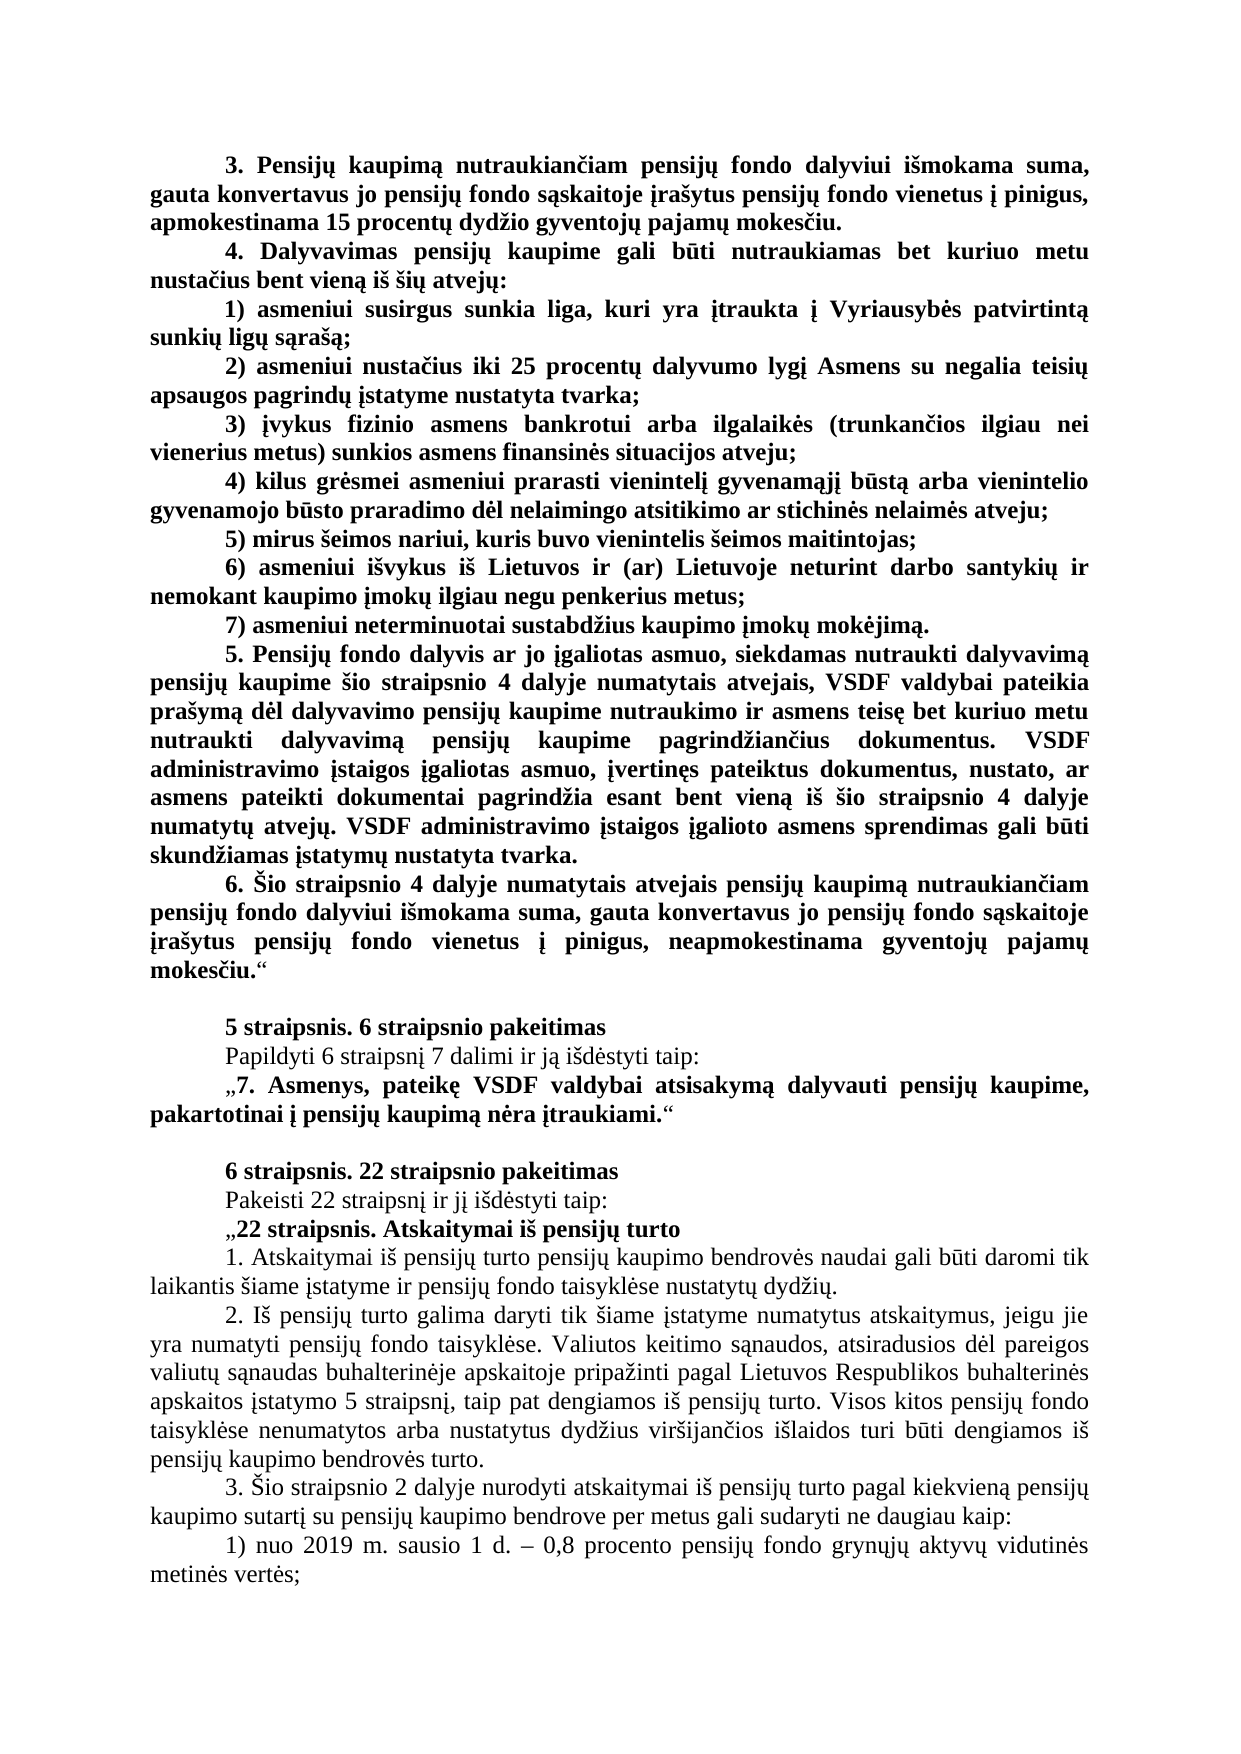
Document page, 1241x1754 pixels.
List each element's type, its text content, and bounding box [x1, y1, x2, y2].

text 4. Dalyvavimas pensijų kaupime gali būti nutraukiamas bet kuriuo metu nustačius bent vieną iš šių atvejų: [150, 236, 1090, 294]
text 1) asmeniui susirgus sunkia liga, kuri yra įtraukta į Vyriausybės patvirtintą sunkių ligų sąrašą; [150, 294, 1090, 351]
text 5) mirus šeimos nariui, kuris buvo vienintelis šeimos maitintojas; [225, 524, 1090, 552]
text 5 straipsnis. 6 straipsnio pakeitimas [225, 1012, 1090, 1041]
text 6 straipsnis. 22 straipsnio pakeitimas [225, 1156, 1090, 1185]
text „7. Asmenys, pateikę VSDF valdybai atsisakymą dalyvauti pensijų kaupime, pakartotinai į pensijų kaupimą nėra įtraukiami.“ [150, 1070, 1090, 1127]
text 1) nuo 2019 m. sausio 1 d. – 0,8 procento pensijų fondo grynųjų aktyvų vidutinės metinės vertės; [150, 1530, 1090, 1587]
text 1. Atskaitymai iš pensijų turto pensijų kaupimo bendrovės naudai gali būti daromi tik laikantis šiame įstatyme ir pensijų fondo taisyklėse nustatytų dydžių. [150, 1242, 1090, 1300]
text 3. Šio straipsnio 2 dalyje nurodyti atskaitymai iš pensijų turto pagal kiekvieną pensijų kaupimo sutartį su pensijų kaupimo bendrove per metus gali sudaryti ne daugiau kaip: [150, 1472, 1090, 1530]
text Pakeisti 22 straipsnį ir jį išdėstyti taip: [225, 1185, 1090, 1214]
text 6. Šio straipsnio 4 dalyje numatytais atvejais pensijų kaupimą nutraukiančiam pensijų fondo dalyviui išmokama suma, gauta konvertavus jo pensijų fondo sąskaitoje įrašytus pensijų fondo vienetus į pinigus, neapmokestinama gyventojų pajamų mokesčiu.“ [150, 869, 1090, 984]
text 3) įvykus fizinio asmens bankrotui arba ilgalaikės (trunkančios ilgiau nei vienerius metus) sunkios asmens finansinės situacijos atveju; [150, 409, 1090, 466]
text 7) asmeniui neterminuotai sustabdžius kaupimo įmokų mokėjimą. [150, 610, 1090, 639]
text Papildyti 6 straipsnį 7 dalimi ir ją išdėstyti taip: [225, 1041, 1090, 1070]
text „22 straipsnis. Atskaitymai iš pensijų turto [150, 1214, 1090, 1242]
text 3. Pensijų kaupimą nutraukiančiam pensijų fondo dalyviui išmokama suma, gauta konvertavus jo pensijų fondo sąskaitoje įrašytus pensijų fondo vienetus į pinigus, apmokestinama 15 procentų dydžio gyventojų pajamų mokesčiu. [150, 150, 1090, 236]
text 2. Iš pensijų turto galima daryti tik šiame įstatyme numatytus atskaitymus, jeigu jie yra numatyti pensijų fondo taisyklėse. Valiutos keitimo sąnaudos, atsiradusios dėl pareigos valiutų sąnaudas buhalterinėje apskaitoje pripažinti pagal Lietuvos Respublikos buhalterinės apskaitos įstatymo 5 straipsnį, taip pat dengiamos iš pensijų turto. Visos kitos pensijų fondo taisyklėse nenumatytos arba nustatytus dydžius viršijančios išlaidos turi būti dengiamos iš pensijų kaupimo bendrovės turto. [150, 1300, 1090, 1472]
text 5. Pensijų fondo dalyvis ar jo įgaliotas asmuo, siekdamas nutraukti dalyvavimą pensijų kaupime šio straipsnio 4 dalyje numatytais atvejais, VSDF valdybai pateikia prašymą dėl dalyvavimo pensijų kaupime nutraukimo ir asmens teisę bet kuriuo metu nutraukti dalyvavimą pensijų kaupime pagrindžiančius dokumentus. VSDF administravimo įstaigos įgaliotas asmuo, įvertinęs pateiktus dokumentus, nustato, ar asmens pateikti dokumentai pagrindžia esant bent vieną iš šio straipsnio 4 dalyje numatytų atvejų. VSDF administravimo įstaigos įgalioto asmens sprendimas gali būti skundžiamas įstatymų nustatyta tvarka. [150, 639, 1090, 869]
text 6) asmeniui išvykus iš Lietuvos ir (ar) Lietuvoje neturint darbo santykių ir nemokant kaupimo įmokų ilgiau negu penkerius metus; [150, 552, 1090, 610]
text 4) kilus grėsmei asmeniui prarasti vienintelį gyvenamąjį būstą arba vienintelio gyvenamojo būsto praradimo dėl nelaimingo atsitikimo ar stichinės nelaimės atveju; [150, 466, 1090, 524]
text 2) asmeniui nustačius iki 25 procentų dalyvumo lygį Asmens su negalia teisių apsaugos pagrindų įstatyme nustatyta tvarka; [150, 351, 1090, 409]
